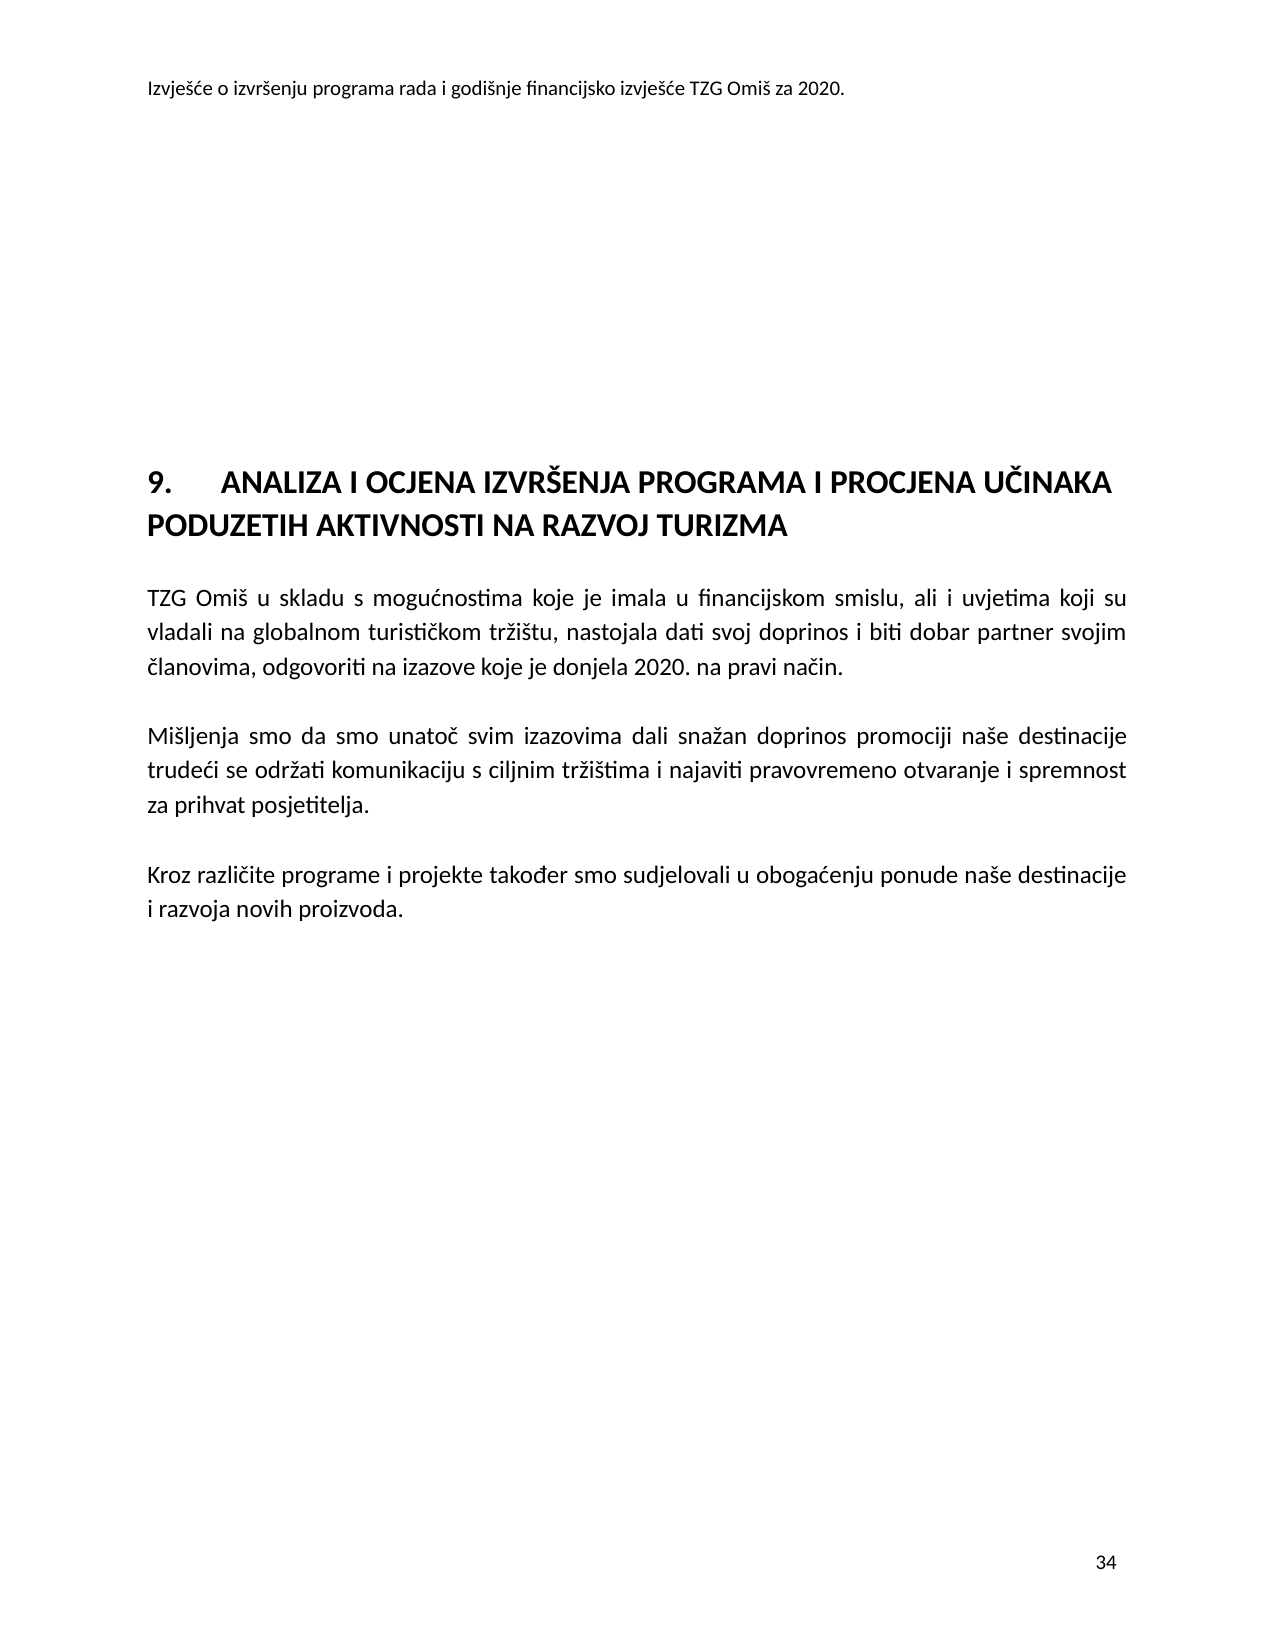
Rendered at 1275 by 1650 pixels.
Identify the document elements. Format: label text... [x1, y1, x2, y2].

text Mišljenja smo da smo unatoč svim izazovima dali snažan doprinos promociji naše destinacije trudeći se održati komunikaciju s ciljnim tržištima i najaviti pravovremeno otvaranje i spremnost za prihvat posjetitelja. [147, 721, 1128, 819]
text TZG Omiš u skladu s mogućnostima koje je imala u financijskom smislu, ali i uvjetima koji su vladali na globalnom turističkom tržištu, nastojala dati svoj doprinos i biti dobar partner svojim članovima, odgovoriti na izazove koje je donjela 2020. na pravi način. [147, 582, 1128, 681]
subtitle ANALIZA I OCJENA IZVRŠENJA PROGRAMA I PROCJENA UČINAKA PODUZETIH AKTIVNOSTI NA RAZVOJ TURIZMA [147, 461, 1230, 545]
text Kroz različite programe i projekte također smo sudjelovali u obogaćenju ponude naše destinacije i razvoja novih proizvoda. [147, 859, 1128, 924]
